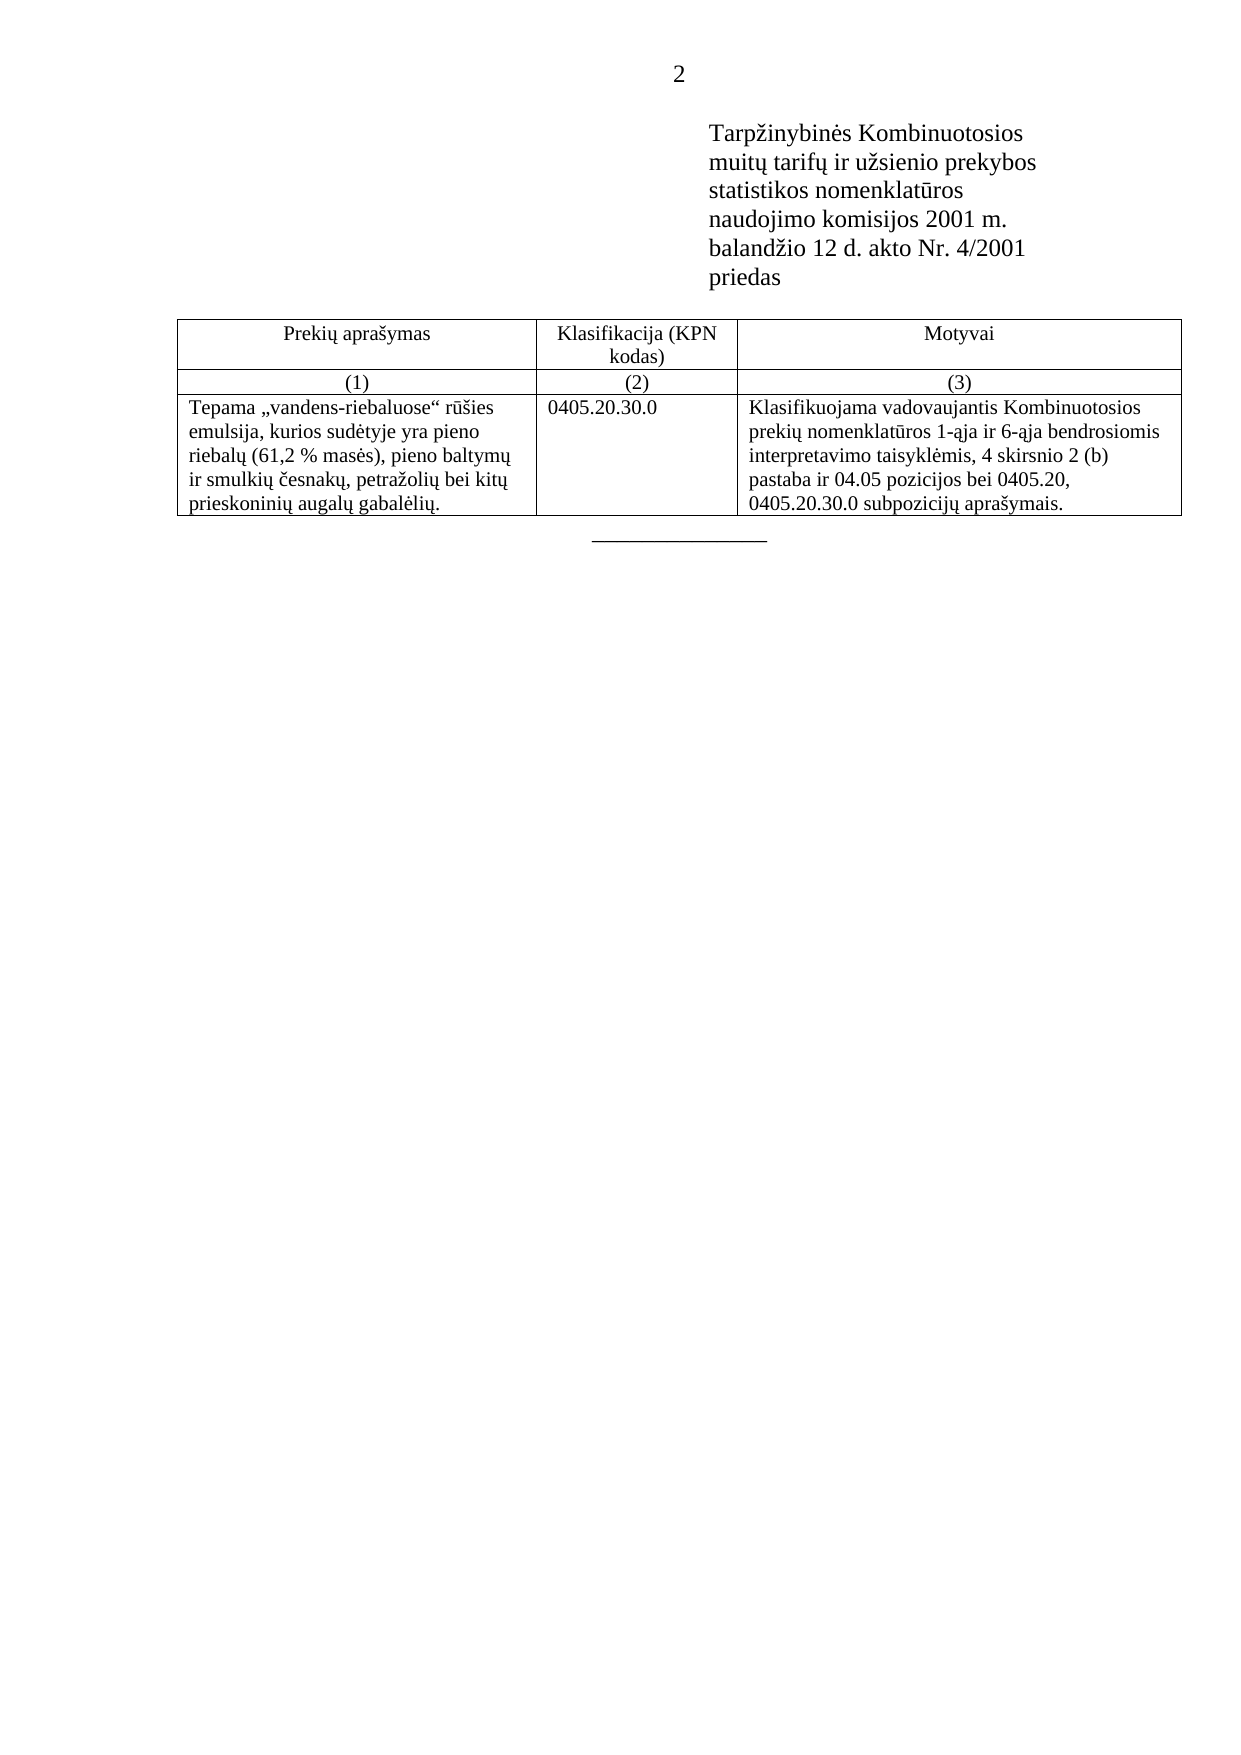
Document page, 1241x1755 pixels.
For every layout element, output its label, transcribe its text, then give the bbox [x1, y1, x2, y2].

table_header Prekių aprašymas [178, 320, 536, 368]
text naudojimo komisijos 2001 m. [177, 204, 1181, 233]
table_cell Klasifikuojama vadovaujantis Kombinuotosios prekių nomenklatūros 1-ąja ir 6-ąja bendrosiomis interpretavimo taisyklėmis, 4 skirsnio 2 (b) pastaba ir 04.05 pozicijos bei 0405.20, 0405.20.30.0 subpozicijų aprašymais. [738, 395, 1181, 515]
text priedas [177, 262, 1181, 291]
text Tarpžinybinės Kombinuotosios [177, 118, 1181, 147]
table_cell (1) [178, 370, 536, 394]
text statistikos nomenklatūros [177, 176, 1181, 204]
text muitų tarifų ir užsienio prekybos [177, 147, 1181, 176]
table_header Klasifikacija (KPN kodas) [537, 320, 737, 368]
table_cell (2) [537, 370, 737, 394]
table_cell (3) [738, 370, 1181, 394]
table_cell 0405.20.30.0 [537, 395, 737, 515]
table_header Motyvai [738, 320, 1181, 368]
table_cell Tepama „vandens-riebaluose“ rūšies emulsija, kurios sudėtyje yra pieno riebalų (61,2 % masės), pieno baltymų ir smulkių česnakų, petražolių bei kitų prieskoninių augalų gabalėlių. [178, 395, 536, 515]
text ______________ [177, 516, 1181, 545]
text balandžio 12 d. akto Nr. 4/2001 [177, 233, 1181, 262]
